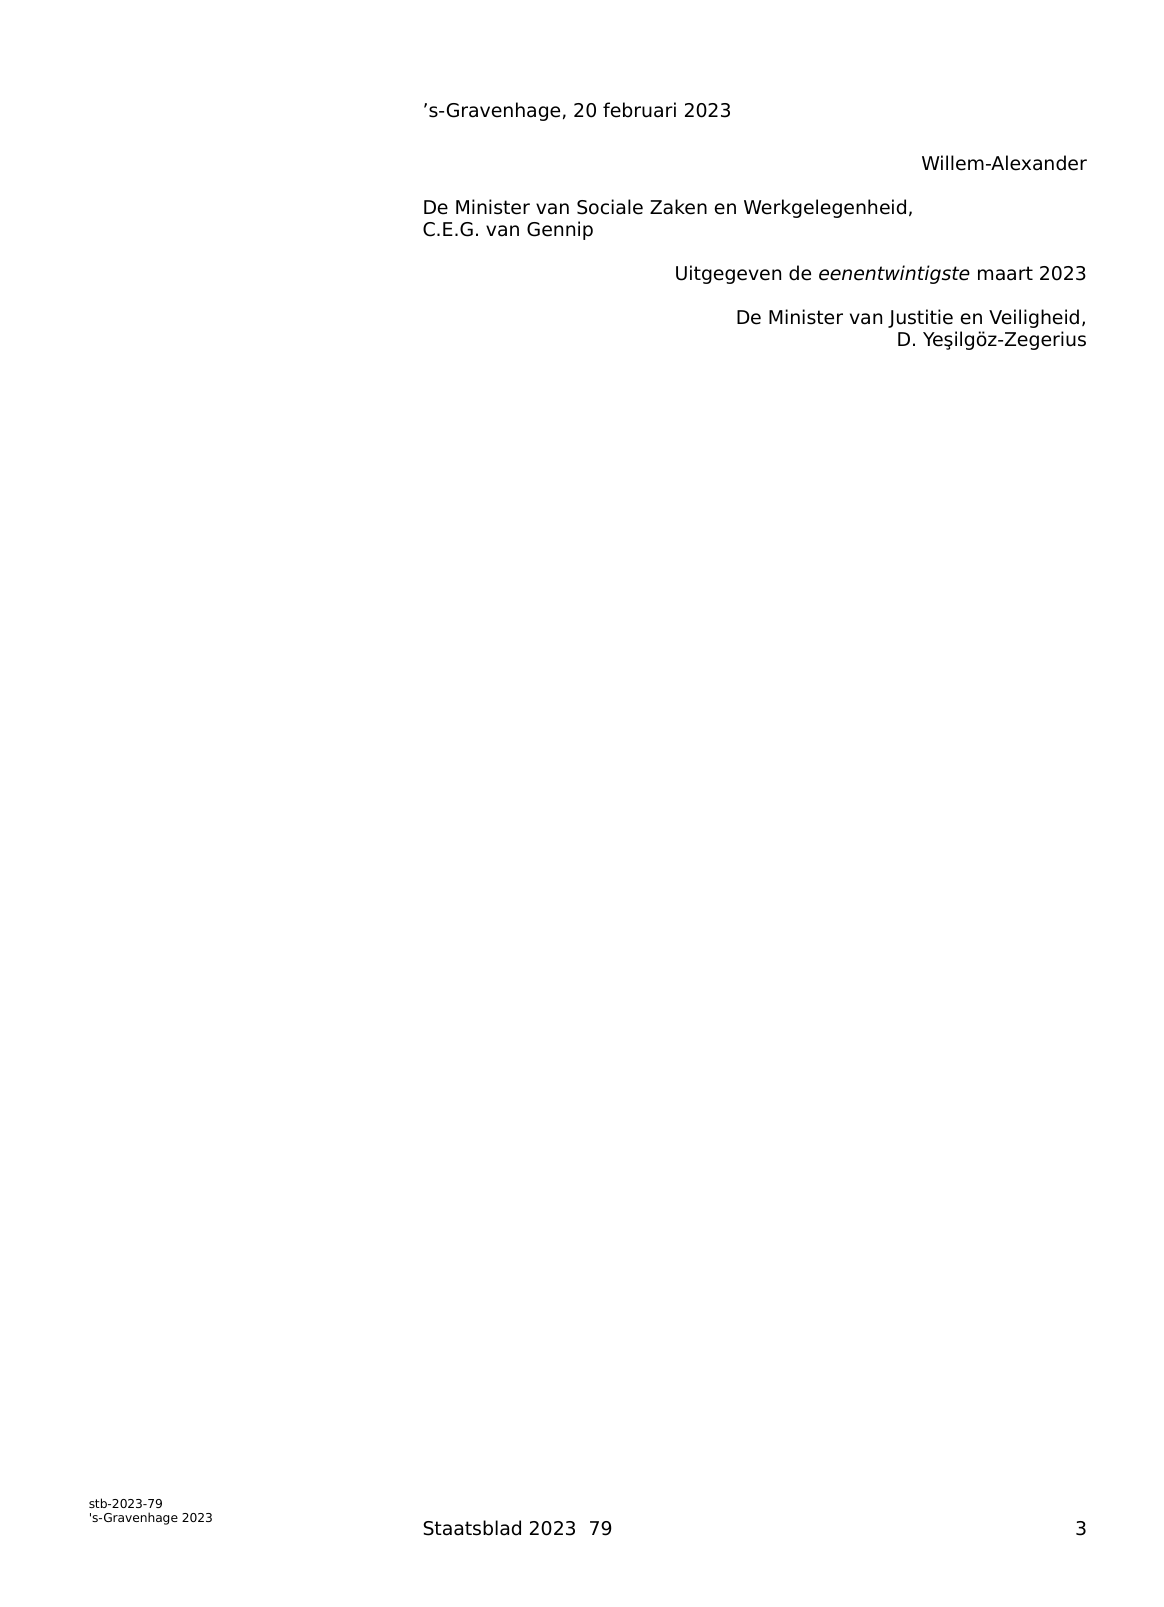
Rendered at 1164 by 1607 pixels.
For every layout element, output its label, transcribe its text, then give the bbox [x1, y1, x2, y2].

text De Minister van Justitie en Veiligheid, D. Yeşilgöz-Zegerius [422, 307, 1087, 351]
text De Minister van Sociale Zaken en Werkgelegenheid, C.E.G. van Gennip [422, 197, 1087, 241]
text stb-2023-79 [88, 1497, 323, 1511]
text 's-Gravenhage 2023 [88, 1511, 323, 1525]
text Willem-Alexander [422, 152, 1087, 174]
text Uitgegeven de eenentwintigste maart 2023 [422, 263, 1087, 285]
text ’s-Gravenhage, 20 februari 2023 [422, 100, 1087, 122]
